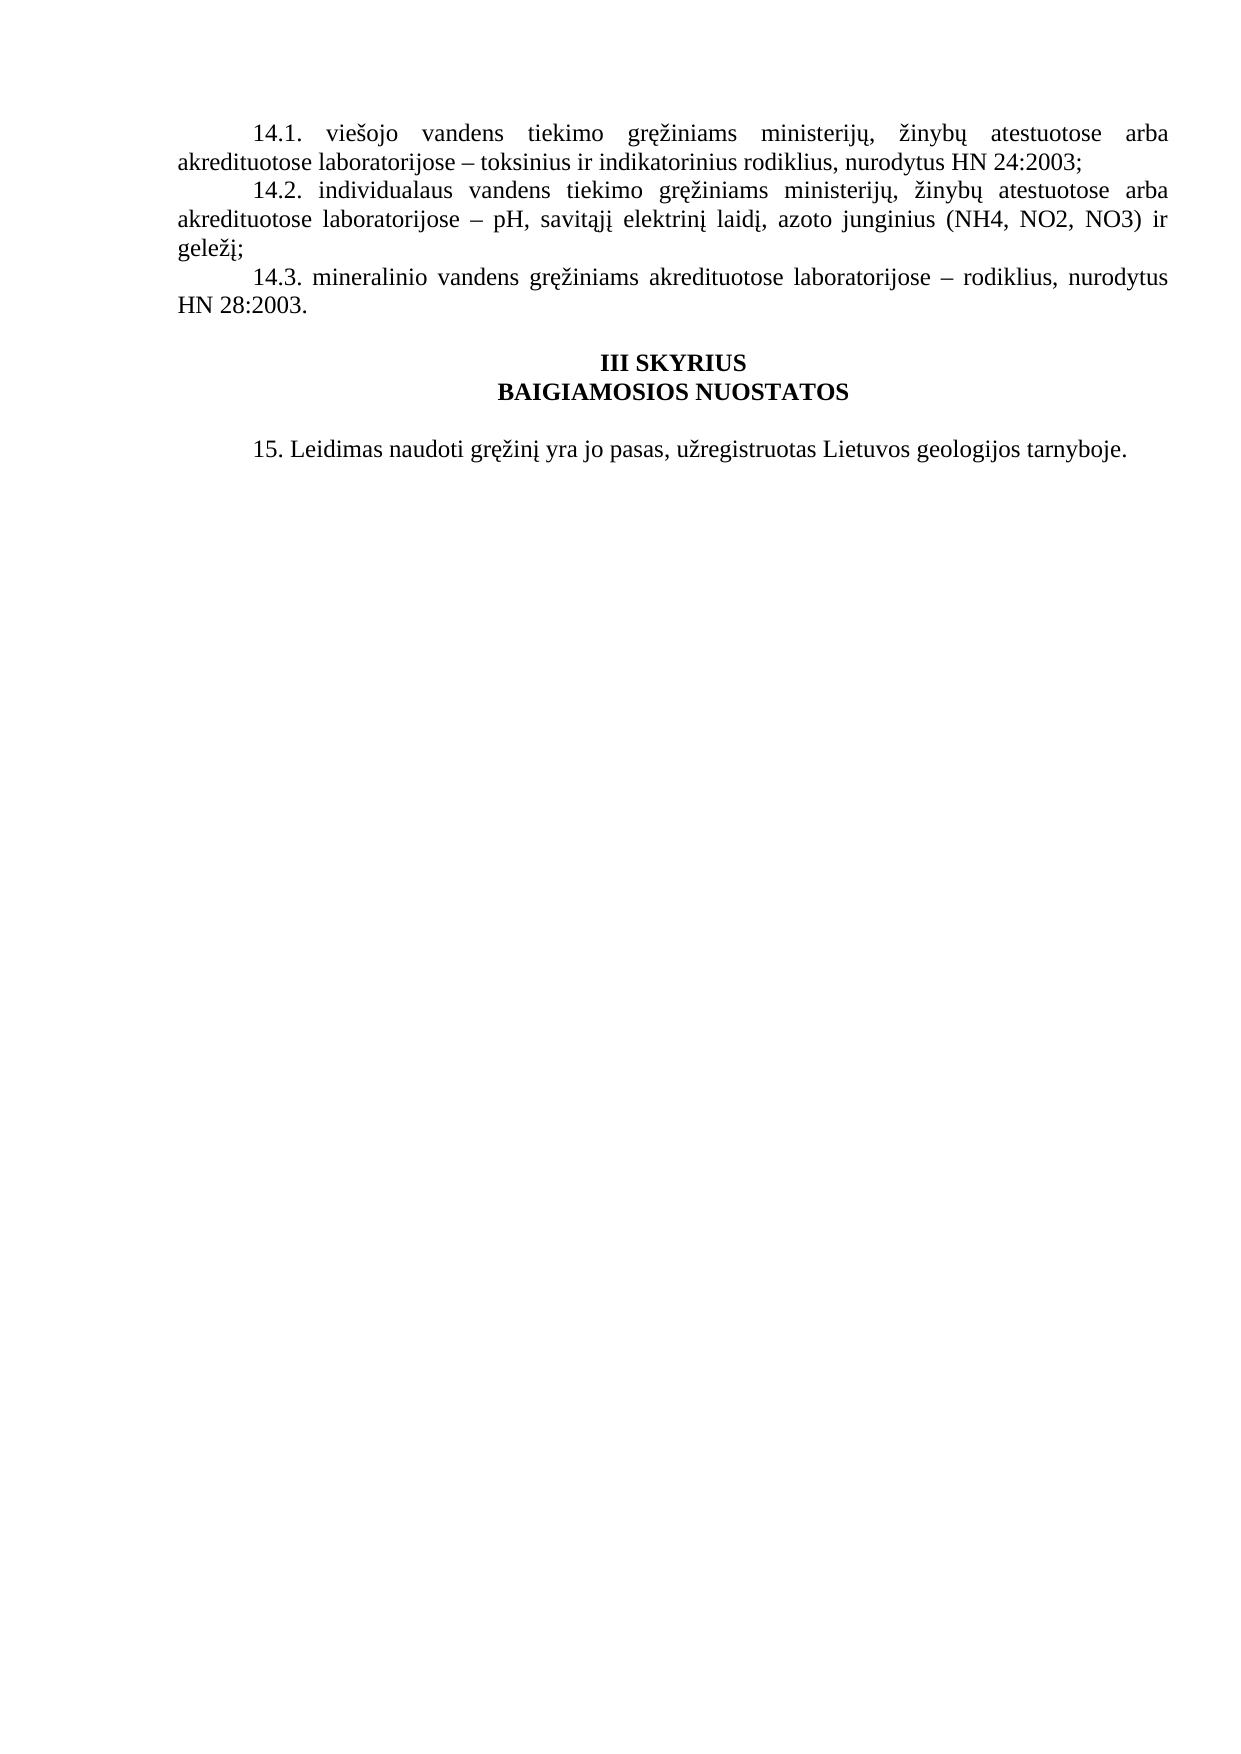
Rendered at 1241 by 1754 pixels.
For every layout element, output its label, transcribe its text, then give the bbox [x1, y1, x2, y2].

text 15. Leidimas naudoti gręžinį yra jo pasas, užregistruotas Lietuvos geologijos tarnyboje. [177, 434, 1169, 463]
text III SKYRIUS [177, 348, 1169, 377]
text BAIGIAMOSIOS NUOSTATOS [177, 377, 1169, 406]
text 14.1. viešojo vandens tiekimo gręžiniams ministerijų, žinybų atestuotose arba akredituotose laboratorijose – toksinius ir indikatorinius rodiklius, nurodytus HN 24:2003; [177, 118, 1169, 176]
text 14.2. individualaus vandens tiekimo gręžiniams ministerijų, žinybų atestuotose arba akredituotose laboratorijose – pH, savitąjį elektrinį laidį, azoto junginius (NH4, NO2, NO3) ir geležį; [177, 176, 1169, 262]
text 14.3. mineralinio vandens gręžiniams akredituotose laboratorijose – rodiklius, nurodytus HN 28:2003. [177, 262, 1169, 319]
